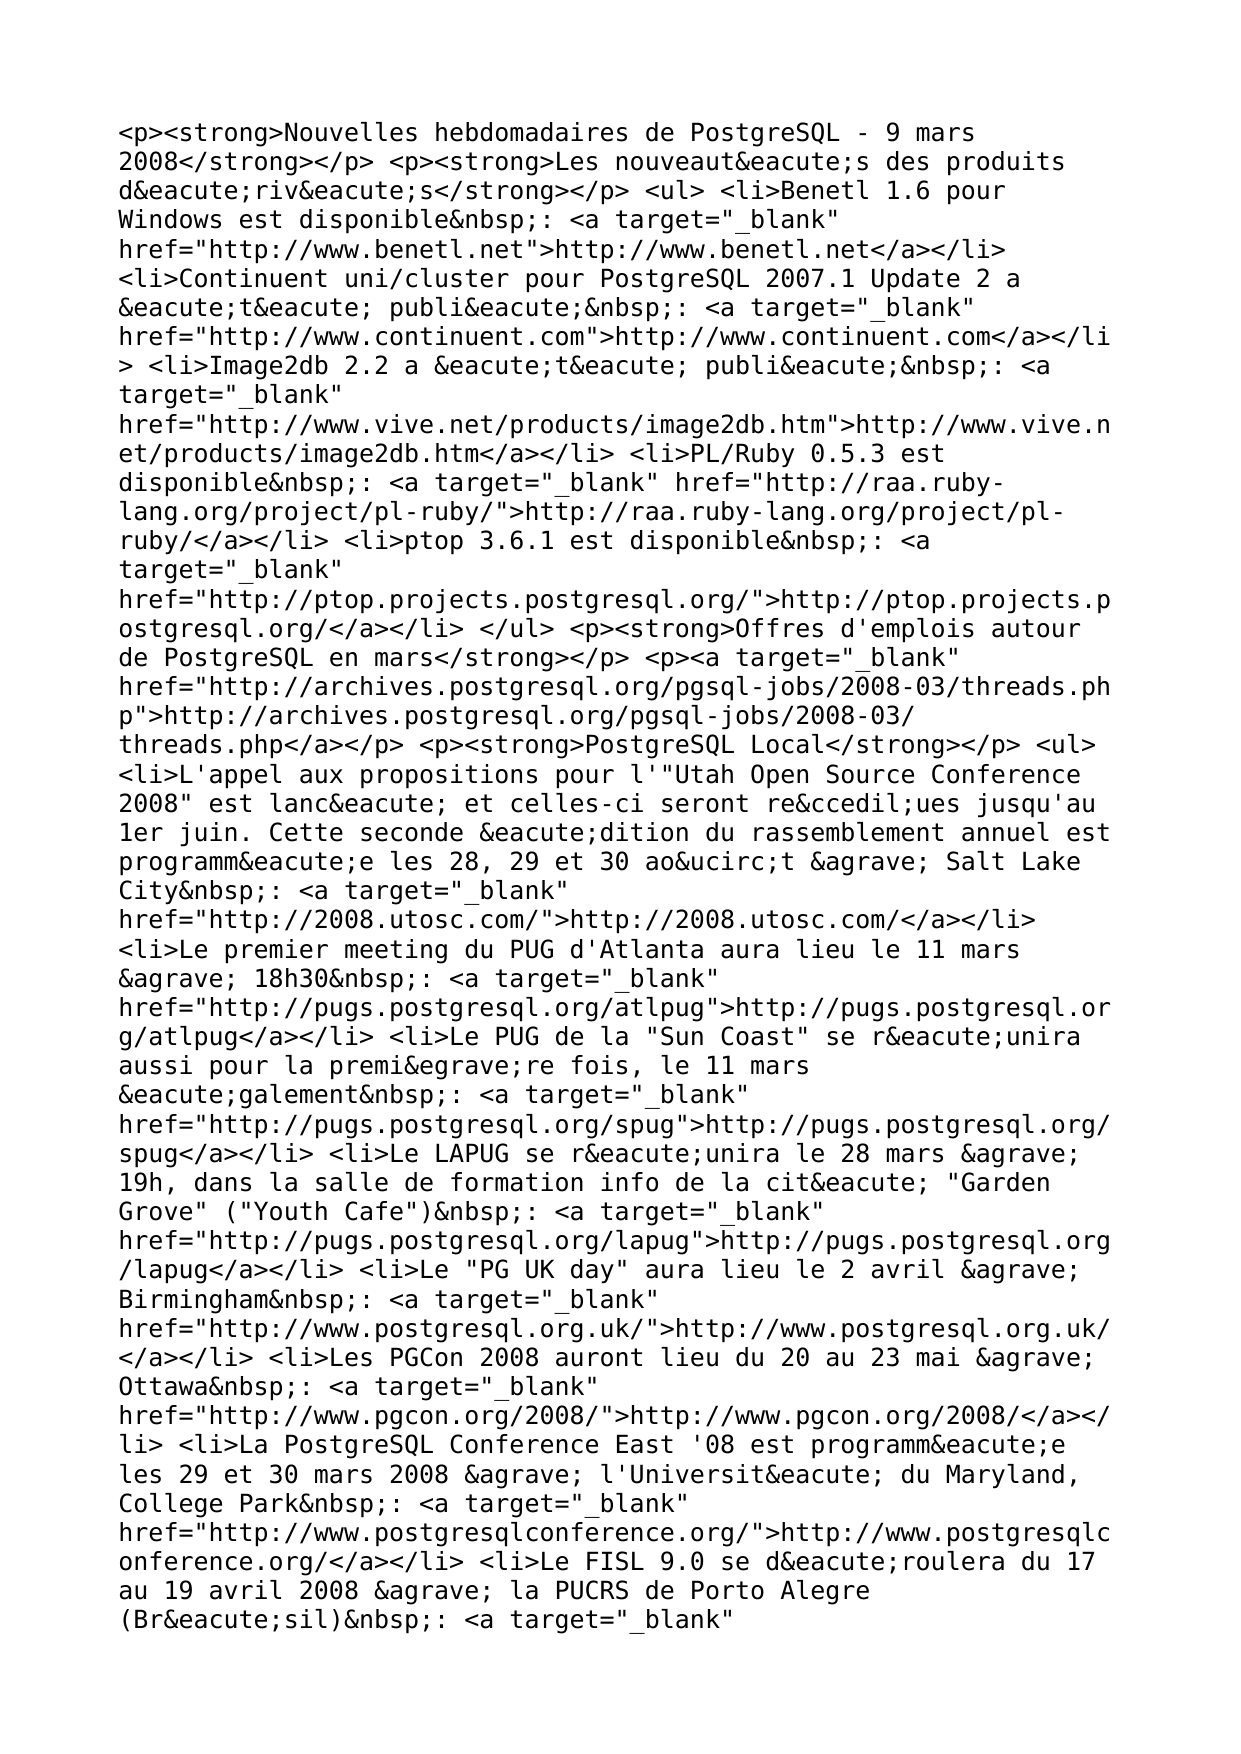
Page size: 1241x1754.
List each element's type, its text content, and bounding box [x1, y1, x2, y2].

text <p><strong>Nouvelles hebdomadaires de PostgreSQL - 9 mars 2008</strong></p> <p><strong>Les nouveaut&eacute;s des produits d&eacute;riv&eacute;s</strong></p> <ul> <li>Benetl 1.6 pour Windows est disponible&nbsp;: <a target="_blank" href="http://www.benetl.net">http://www.benetl.net</a></li> <li>Continuent uni/cluster pour PostgreSQL 2007.1 Update 2 a &eacute;t&eacute; publi&eacute;&nbsp;: <a target="_blank" href="http://www.continuent.com">http://www.continuent.com</a></li> <li>Image2db 2.2 a &eacute;t&eacute; publi&eacute;&nbsp;: <a target="_blank" href="http://www.vive.net/products/image2db.htm">http://www.vive.net/products/image2db.htm</a></li> <li>PL/Ruby 0.5.3 est disponible&nbsp;: <a target="_blank" href="http://raa.ruby-lang.org/project/pl-ruby/">http://raa.ruby-lang.org/project/pl-ruby/</a></li> <li>ptop 3.6.1 est disponible&nbsp;: <a target="_blank" href="http://ptop.projects.postgresql.org/">http://ptop.projects.postgresql.org/</a></li> </ul> <p><strong>Offres d'emplois autour de PostgreSQL en mars</strong></p> <p><a target="_blank" href="http://archives.postgresql.org/pgsql-jobs/2008-03/threads.php">http://archives.postgresql.org/pgsql-jobs/2008-03/threads.php</a></p> <p><strong>PostgreSQL Local</strong></p> <ul> <li>L'appel aux propositions pour l'"Utah Open Source Conference 2008" est lanc&eacute; et celles-ci seront re&ccedil;ues jusqu'au 1er juin. Cette seconde &eacute;dition du rassemblement annuel est programm&eacute;e les 28, 29 et 30 ao&ucirc;t &agrave; Salt Lake City&nbsp;: <a target="_blank" href="http://2008.utosc.com/">http://2008.utosc.com/</a></li> <li>Le premier meeting du PUG d'Atlanta aura lieu le 11 mars &agrave; 18h30&nbsp;: <a target="_blank" href="http://pugs.postgresql.org/atlpug">http://pugs.postgresql.org/atlpug</a></li> <li>Le PUG de la "Sun Coast" se r&eacute;unira aussi pour la premi&egrave;re fois, le 11 mars &eacute;galement&nbsp;: <a target="_blank" href="http://pugs.postgresql.org/spug">http://pugs.postgresql.org/spug</a></li> <li>Le LAPUG se r&eacute;unira le 28 mars &agrave; 19h, dans la salle de formation info de la cit&eacute; "Garden Grove" ("Youth Cafe")&nbsp;: <a target="_blank" href="http://pugs.postgresql.org/lapug">http://pugs.postgresql.org/lapug</a></li> <li>Le "PG UK day" aura lieu le 2 avril &agrave; Birmingham&nbsp;: <a target="_blank" href="http://www.postgresql.org.uk/">http://www.postgresql.org.uk/</a></li> <li>Les PGCon 2008 auront lieu du 20 au 23 mai &agrave; Ottawa&nbsp;: <a target="_blank" href="http://www.pgcon.org/2008/">http://www.pgcon.org/2008/</a></li> <li>La PostgreSQL Conference East '08 est programm&eacute;e les 29 et 30 mars 2008 &agrave; l'Universit&eacute; du Maryland, College Park&nbsp;: <a target="_blank" href="http://www.postgresqlconference.org/">http://www.postgresqlconference.org/</a></li> <li>Le FISL 9.0 se d&eacute;roulera du 17 au 19 avril 2008 &agrave; la PUCRS de Porto Alegre (Br&eacute;sil)&nbsp;: <a target="_blank" [118, 118, 1122, 1635]
